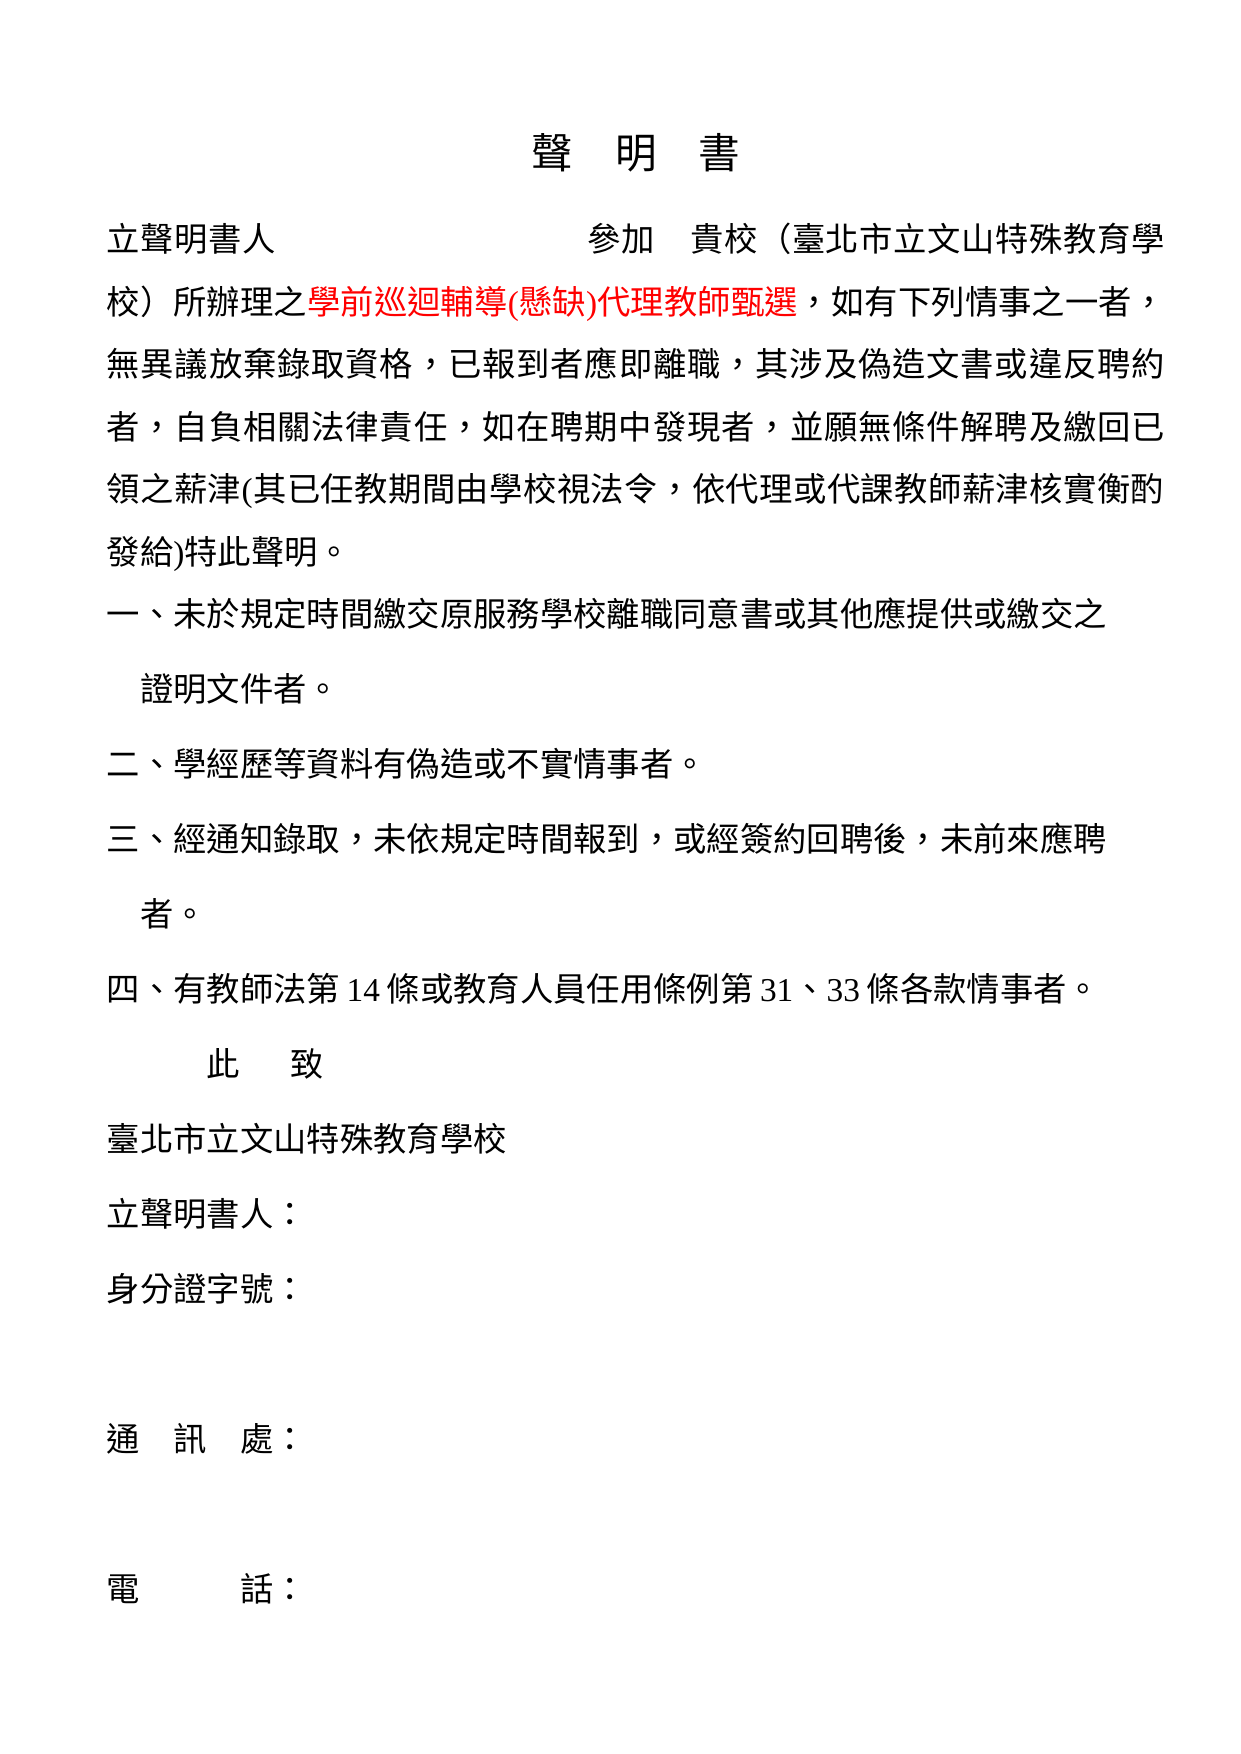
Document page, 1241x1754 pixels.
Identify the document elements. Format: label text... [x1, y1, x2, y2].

text 身分證字號： [106, 1246, 1165, 1308]
text 四、有教師法第14條或教育人員任用條例第31、33條各款情事者。 [106, 946, 1165, 1008]
text 通 訊 處： [106, 1396, 1165, 1458]
text 臺北市立文山特殊教育學校 [106, 1096, 1165, 1158]
text 二、學經歷等資料有偽造或不實情事者。 [106, 721, 1165, 783]
text 立聲明書人： [106, 1171, 1165, 1233]
text 三、經通知錄取，未依規定時間報到，或經簽約回聘後，未前來應聘 [106, 796, 1165, 858]
text 證明文件者。 [106, 646, 1165, 708]
text 者。 [106, 871, 1165, 933]
text 聲 明 書 [106, 108, 1165, 171]
text 此 致 [106, 1021, 1165, 1083]
text 一、未於規定時間繳交原服務學校離職同意書或其他應提供或繳交之 [106, 571, 1165, 633]
text 立聲明書人 參加 貴校（臺北市立文山特殊教育學校）所辦理之學前巡迴輔導(懸缺)代理教師甄選，如有下列情事之一者，無異議放棄錄取資格，已報到者應即離職，其涉及偽造文書或違反聘約者，自負相關法律責任，如在聘期中發現者，並願無條件解聘及繳回已領之薪津(其已任教期間由學校視法令，依代理或代課教師薪津核實衡酌發給)特此聲明。 [106, 196, 1165, 571]
text 電 話： [106, 1546, 1165, 1608]
